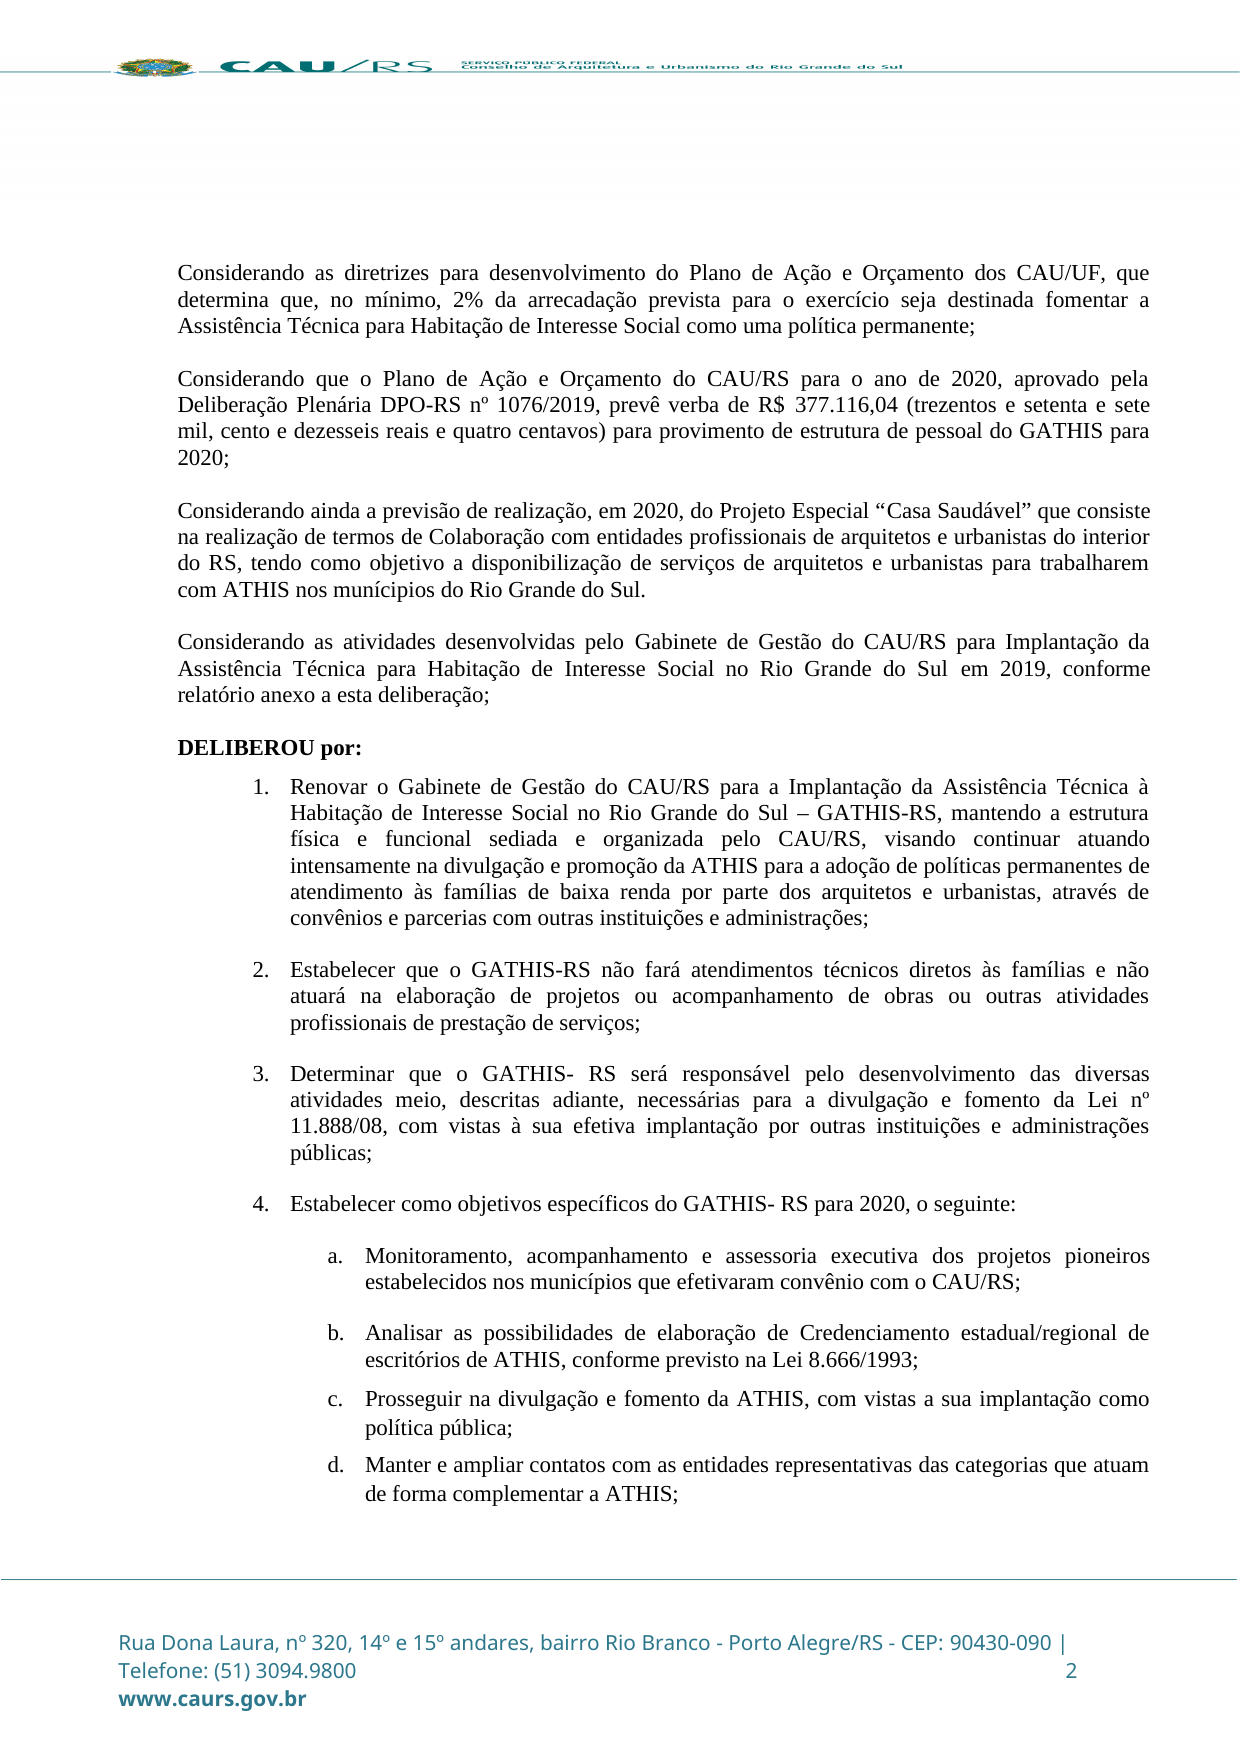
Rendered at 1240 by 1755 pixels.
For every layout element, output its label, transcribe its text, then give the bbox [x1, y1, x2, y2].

list Estabelecer que o GATHIS-RS não fará atendimentos técnicos diretos às famílias e não atuará na elaboração de projetos ou acompanhamento de obras ou outras atividades profissionais de prestação de serviços; [252, 956, 1151, 1035]
list Estabelecer como objetivos específicos do GATHIS- RS para 2020, o seguinte: [252, 1190, 1151, 1217]
list Prosseguir na divulgação e fomento da ATHIS, com vistas a sua implantação como política pública; [327, 1384, 1151, 1440]
list Analisar as possibilidades de elaboração de Credenciamento estadual/regional de escritórios de ATHIS, conforme previsto na Lei 8.666/1993; [327, 1319, 1151, 1372]
list Monitoramento, acompanhamento e assessoria executiva dos projetos pioneiros estabelecidos nos municípios que efetivaram convênio com o CAU/RS; [327, 1242, 1151, 1294]
text Considerando as diretrizes para desenvolvimento do Plano de Ação e Orçamento dos CAU/UF, que determina que, no mínimo, 2% da arrecadação prevista para o exercício seja destinada fomentar a Assistência Técnica para Habitação de Interesse Social como uma política permanente; [177, 259, 1151, 338]
list Determinar que o GATHIS- RS será responsável pelo desenvolvimento das diversas atividades meio, descritas adiante, necessárias para a divulgação e fomento da Lei nº 11.888/08, com vistas à sua efetiva implantação por outras instituições e administrações públicas; [252, 1060, 1151, 1165]
text DELIBEROU por: [177, 734, 1151, 760]
text Considerando as atividades desenvolvidas pelo Gabinete de Gestão do CAU/RS para Implantação da Assistência Técnica para Habitação de Interesse Social no Rio Grande do Sul em 2019, conforme relatório anexo a esta deliberação; [177, 628, 1151, 707]
list Renovar o Gabinete de Gestão do CAU/RS para a Implantação da Assistência Técnica à Habitação de Interesse Social no Rio Grande do Sul – GATHIS-RS, mantendo a estrutura física e funcional sediada e organizada pelo CAU/RS, visando continuar atuando intensamente na divulgação e promoção da ATHIS para a adoção de políticas permanentes de atendimento às famílias de baixa renda por parte dos arquitetos e urbanistas, através de convênios e parcerias com outras instituições e administrações; [252, 773, 1151, 931]
text Considerando ainda a previsão de realização, em 2020, do Projeto Especial “Casa Saudável” que consiste na realização de termos de Colaboração com entidades profissionais de arquitetos e urbanistas do interior do RS, tendo como objetivo a disponibilização de serviços de arquitetos e urbanistas para trabalharem com ATHIS nos munícipios do Rio Grande do Sul. [177, 497, 1151, 602]
text Considerando que o Plano de Ação e Orçamento do CAU/RS para o ano de 2020, aprovado pela Deliberação Plenária DPO-RS nº 1076/2019, prevê verba de R$ 377.116,04 (trezentos e setenta e sete mil, cento e dezesseis reais e quatro centavos) para provimento de estrutura de pessoal do GATHIS para 2020; [177, 365, 1151, 470]
list Manter e ampliar contatos com as entidades representativas das categorias que atuam de forma complementar a ATHIS; [327, 1451, 1151, 1506]
